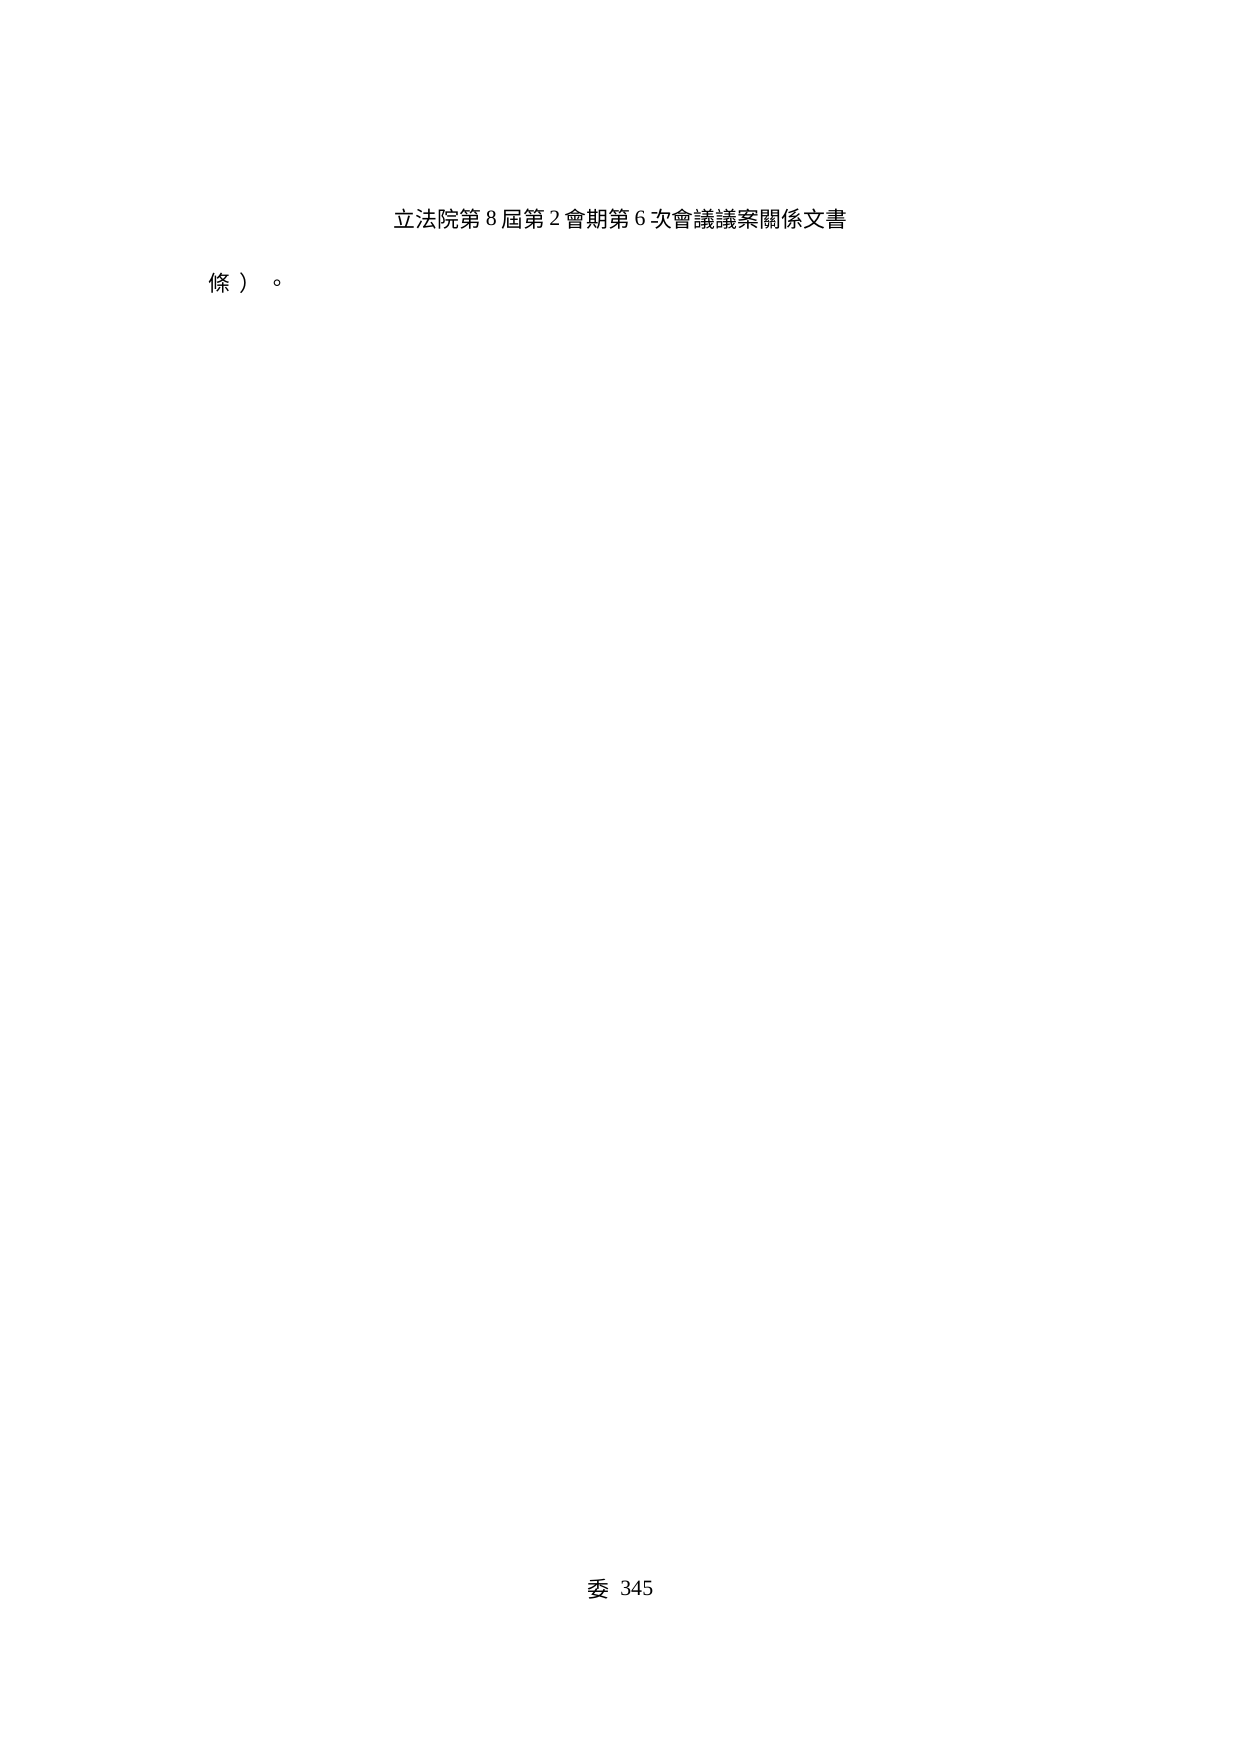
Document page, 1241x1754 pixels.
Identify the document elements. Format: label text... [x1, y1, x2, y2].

text 條）。 [151, 250, 1089, 313]
